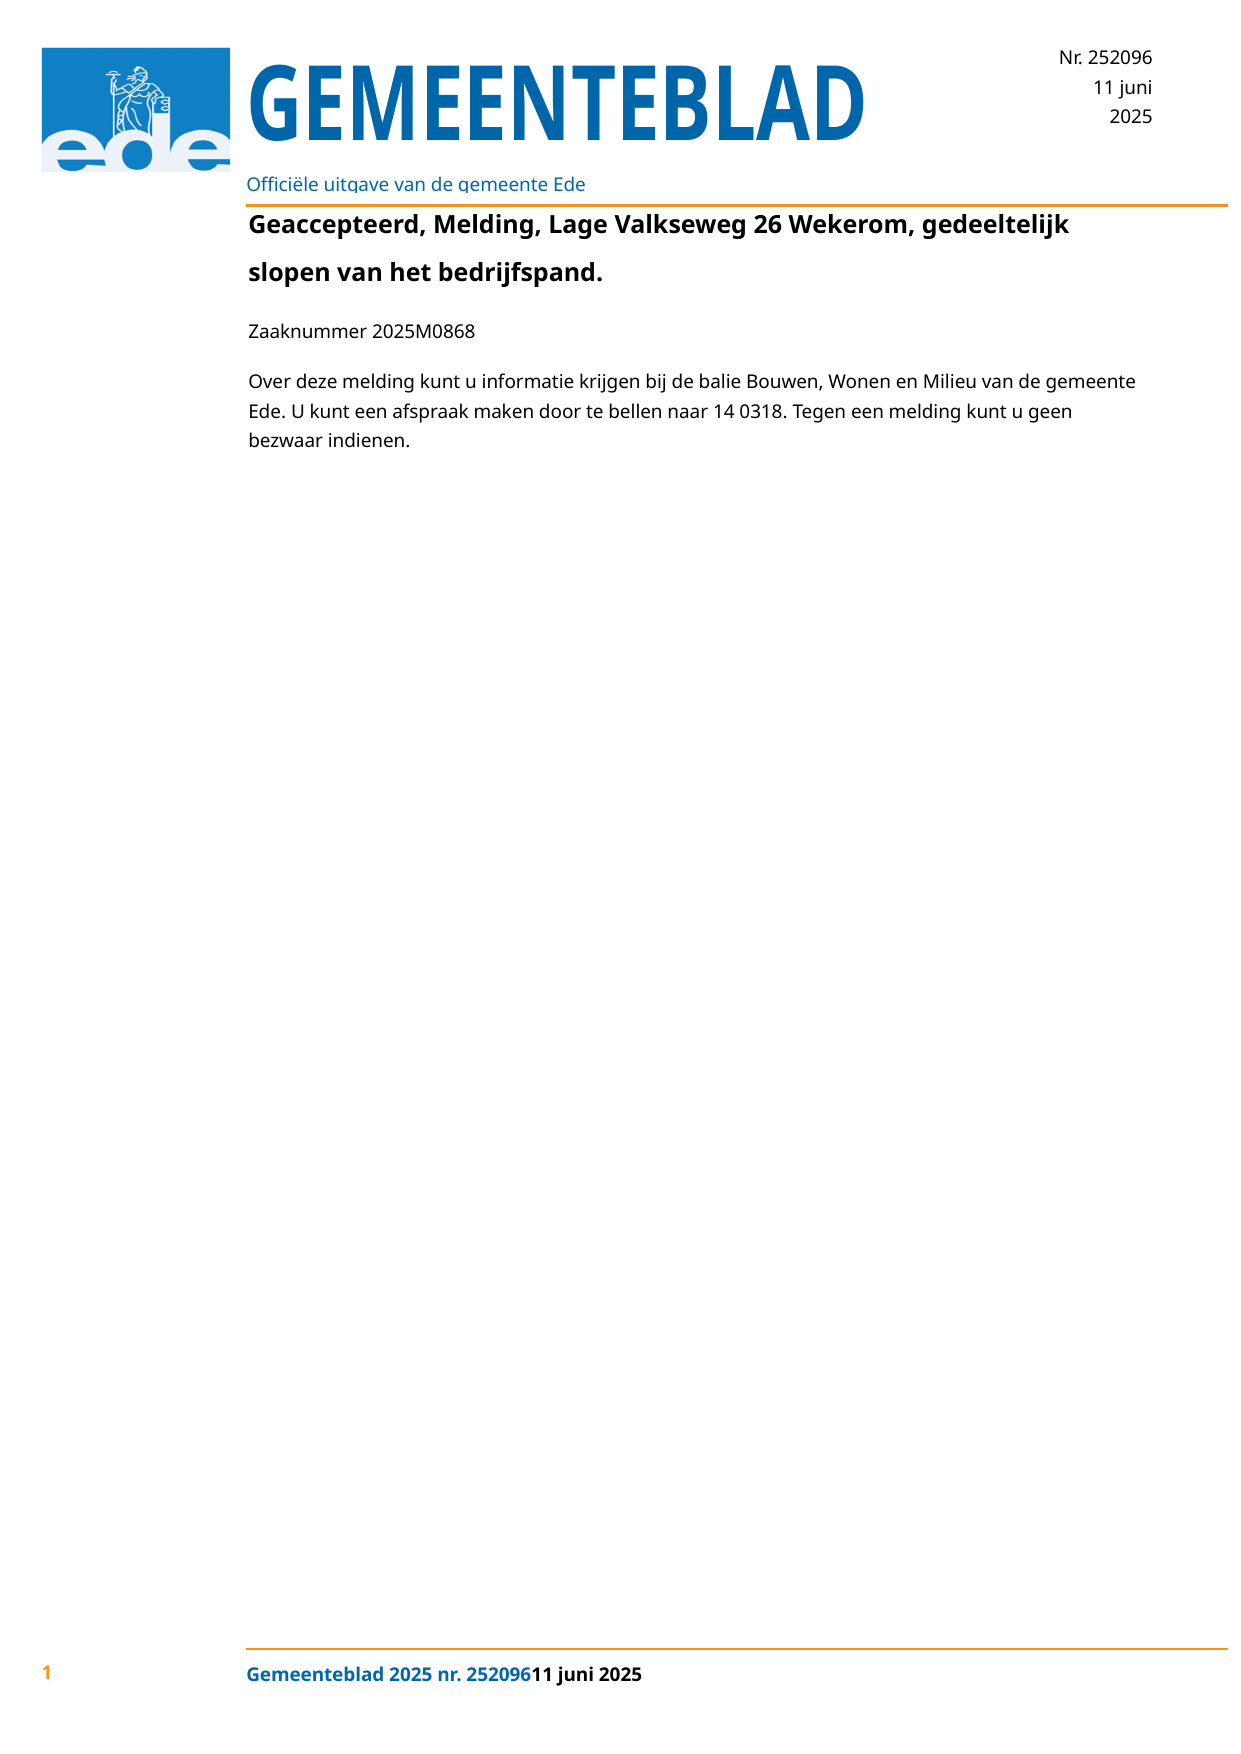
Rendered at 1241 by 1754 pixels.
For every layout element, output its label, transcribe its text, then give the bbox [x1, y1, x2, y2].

text Zaaknummer 2025M0868 [248, 318, 1152, 344]
text Over deze melding kunt u informatie krijgen bij de balie Bouwen, Wonen en Milieu van de gemeente Ede. U kunt een afspraak maken door te bellen naar 14 0318. Tegen een melding kunt u geen bezwaar indienen. [248, 368, 1152, 453]
picture [41, 47, 231, 172]
text Geaccepteerd, Melding, Lage Valkseweg 26 Wekerom, gedeeltelijk slopen van het bedrijfspand. [248, 207, 1152, 288]
